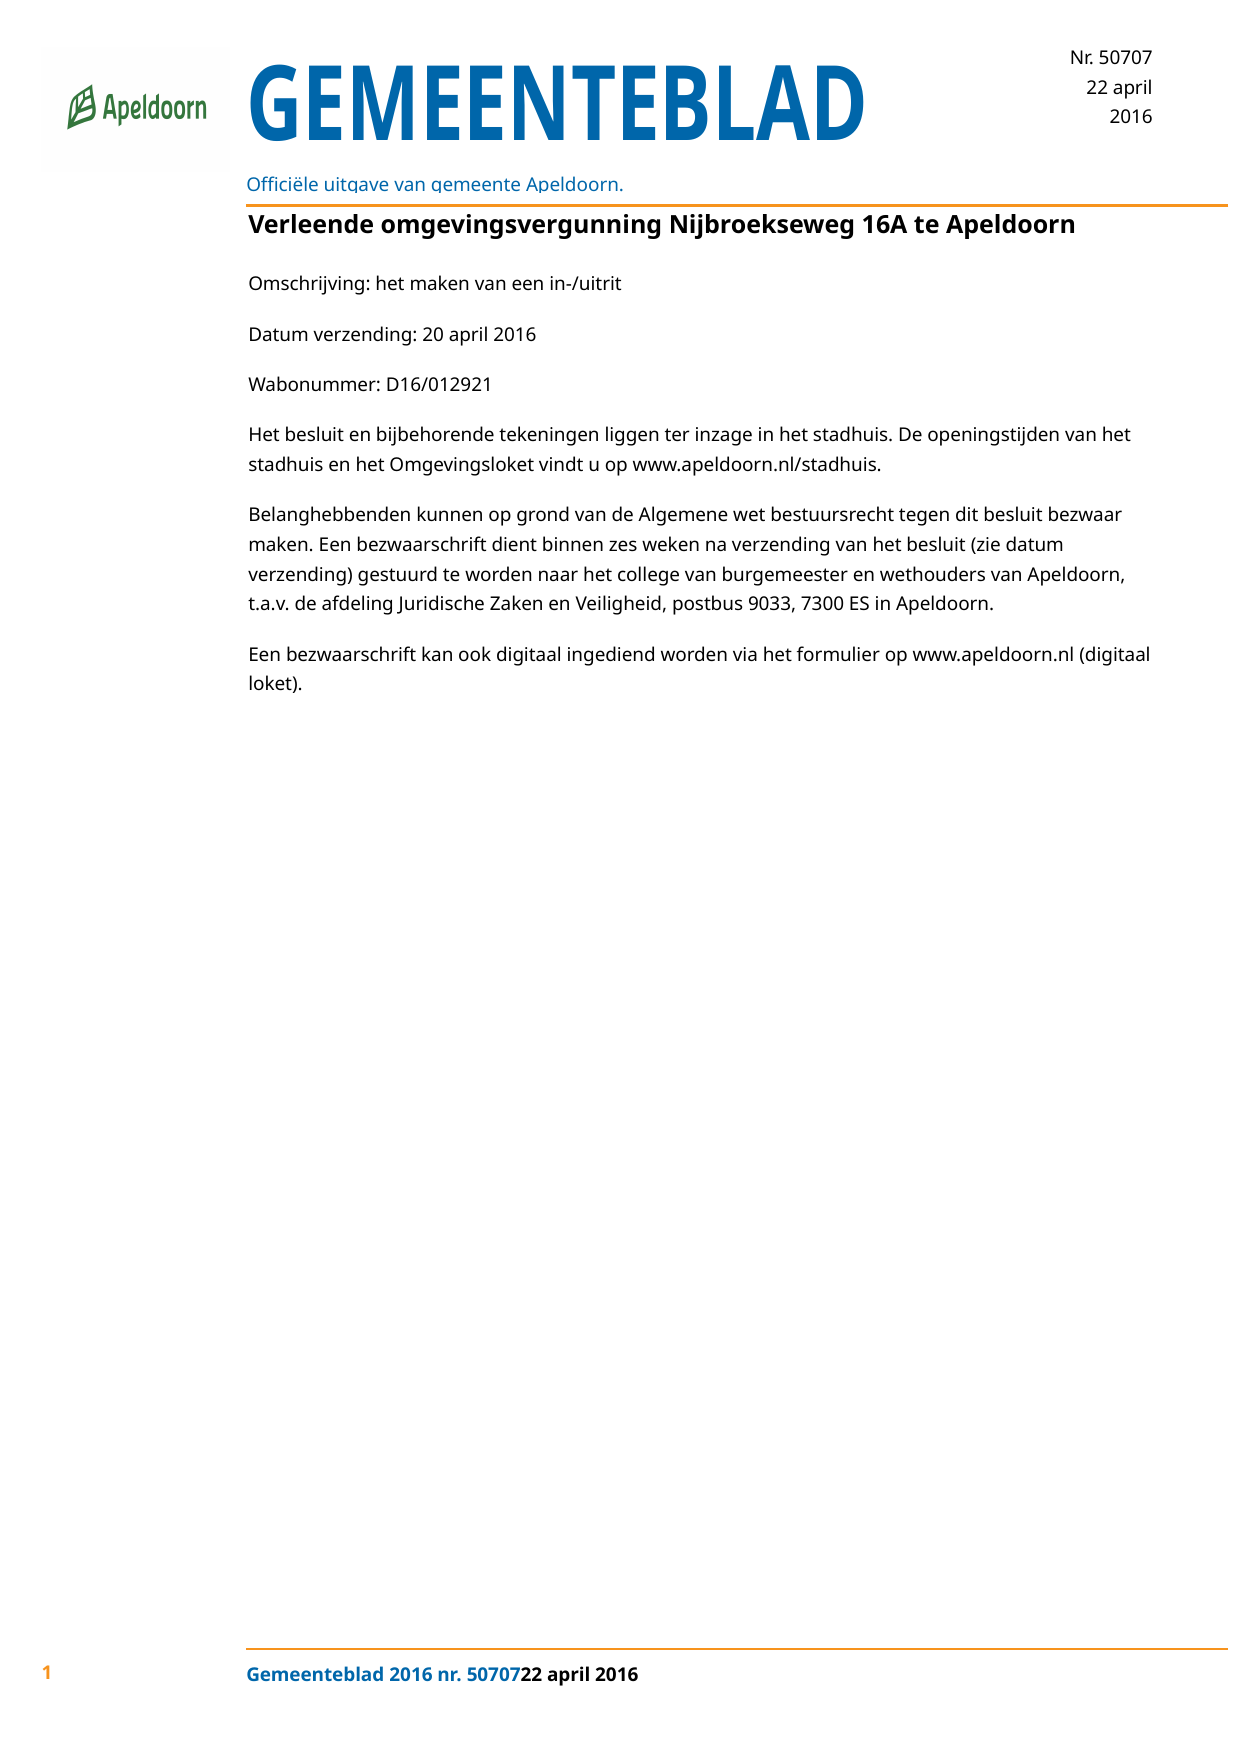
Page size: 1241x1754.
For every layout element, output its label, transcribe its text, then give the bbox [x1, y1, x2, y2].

text Belanghebbenden kunnen op grond van de Algemene wet bestuursrecht tegen dit besluit bezwaar maken. Een bezwaarschrift dient binnen zes weken na verzending van het besluit (zie datum verzending) gestuurd te worden naar het college van burgemeester en wethouders van Apeldoorn, t.a.v. de afdeling Juridische Zaken en Veiligheid, postbus 9033, 7300 ES in Apeldoorn. [248, 502, 1152, 616]
text Wabonummer: D16/012921 [248, 371, 1152, 397]
text Omschrijving: het maken van een in-/uitrit [248, 270, 1152, 296]
text Een bezwaarschrift kan ook digitaal ingediend worden via het formulier op www.apeldoorn.nl (digitaal loket). [248, 641, 1152, 696]
text Datum verzending: 20 april 2016 [248, 321, 1152, 346]
text Het besluit en bijbehorende tekeningen liggen ter inzage in het stadhuis. De openingstijden van het stadhuis en het Omgevingsloket vindt u op www.apeldoorn.nl/stadhuis. [248, 422, 1152, 477]
text Verleende omgevingsvergunning Nijbroekseweg 16A te Apeldoorn [248, 207, 1152, 241]
picture [41, 47, 231, 172]
